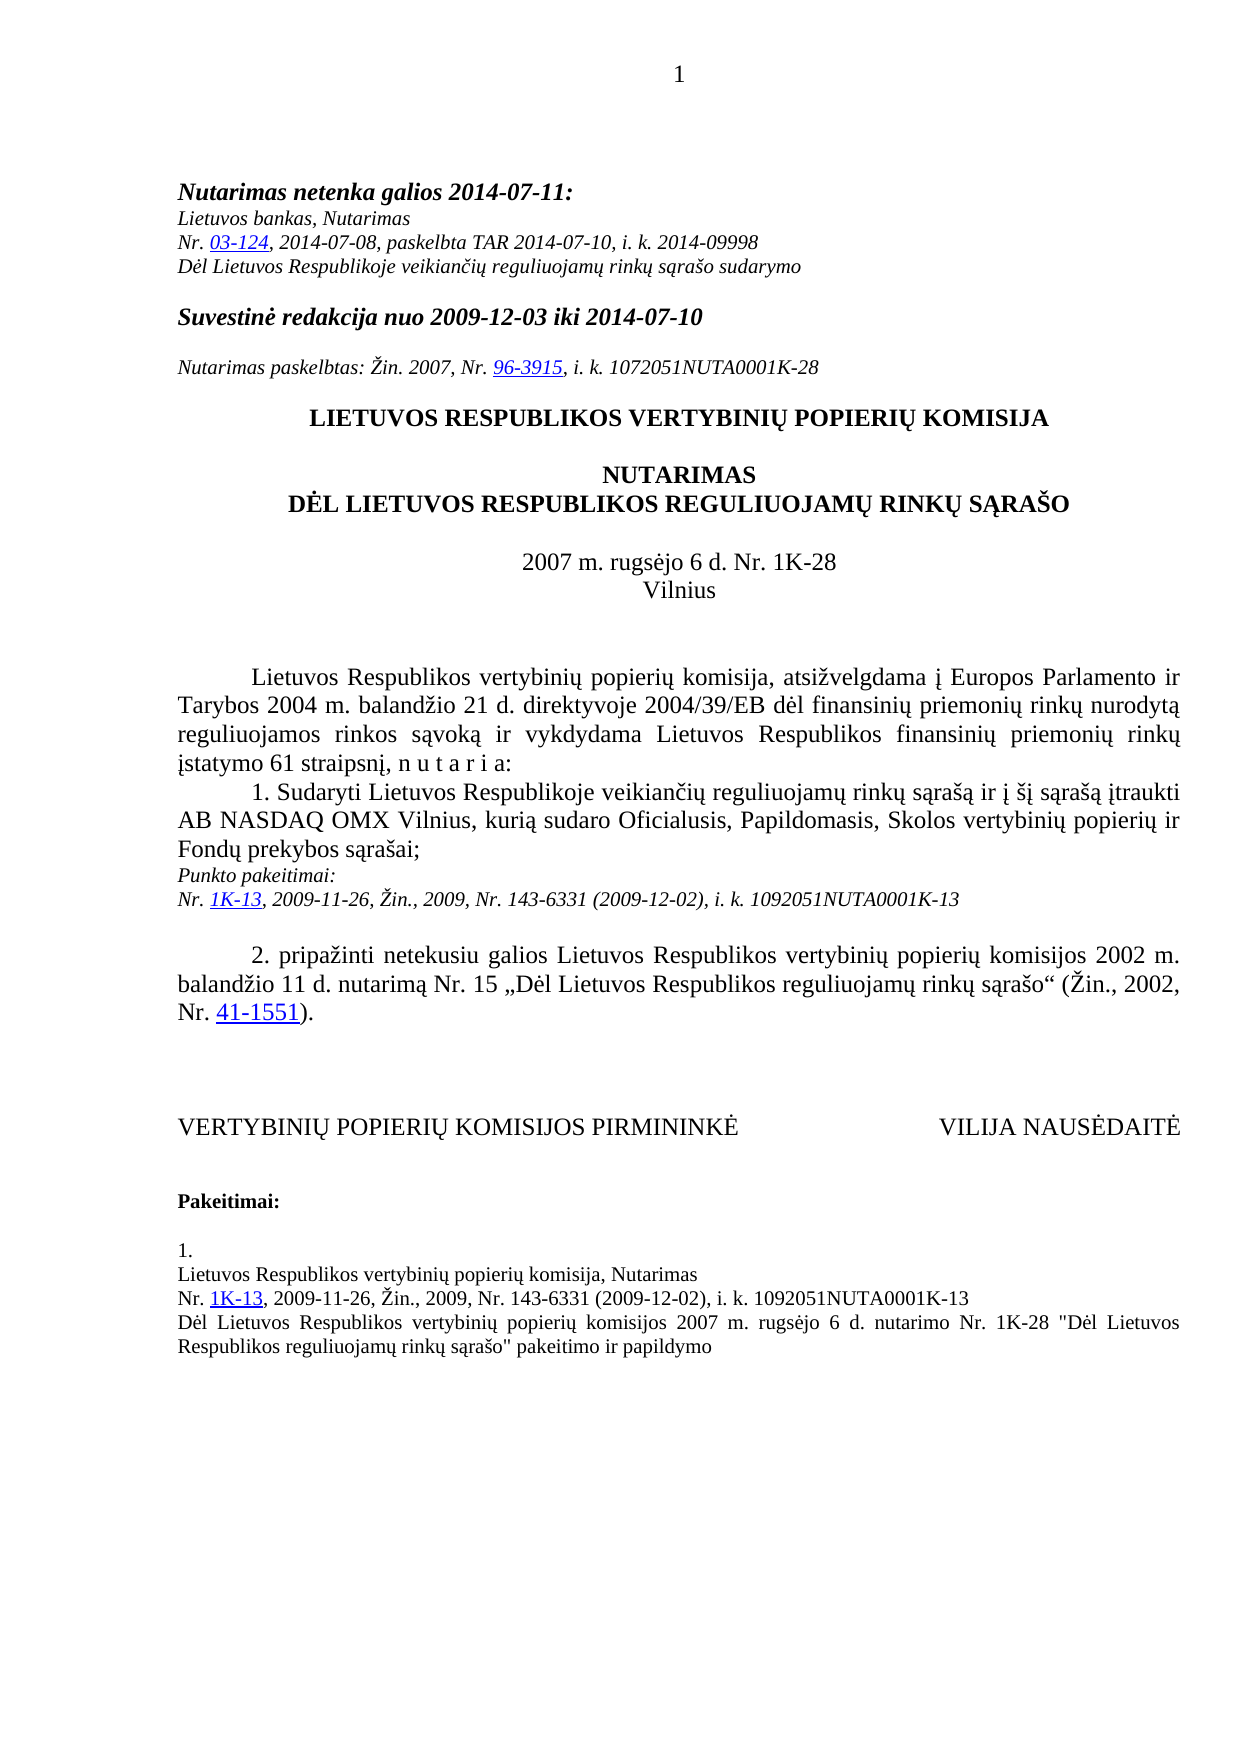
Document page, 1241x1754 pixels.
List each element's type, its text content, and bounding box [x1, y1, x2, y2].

text Pakeitimai: [177, 1189, 1181, 1213]
text 2007 m. rugsėjo 6 d. Nr. 1K-28 [177, 547, 1181, 576]
text Punkto pakeitimai: [177, 863, 1181, 887]
text Nr. 03-124, 2014-07-08, paskelbta TAR 2014-07-10, i. k. 2014-09998 [177, 230, 1181, 254]
text DĖL LIETUVOS RESPUBLIKOS REGULIUOJAMŲ RINKŲ SĄRAŠO [177, 489, 1181, 518]
text Vilnius [177, 576, 1181, 604]
text Lietuvos Respublikos vertybinių popierių komisija, atsižvelgdama į Europos Parlamento ir Tarybos 2004 m. balandžio 21 d. direktyvoje 2004/39/EB dėl finansinių priemonių rinkų nurodytą reguliuojamos rinkos sąvoką ir vykdydama Lietuvos Respublikos finansinių priemonių rinkų įstatymo 61 straipsnį, nutaria: [177, 662, 1181, 777]
text Dėl Lietuvos Respublikos vertybinių popierių komisijos 2007 m. rugsėjo 6 d. nutarimo Nr. 1K-28 "Dėl Lietuvos Respublikos reguliuojamų rinkų sąrašo" pakeitimo ir papildymo [177, 1310, 1181, 1358]
text LIETUVOS RESPUBLIKOS VERTYBINIŲ POPIERIŲ KOMISIJA [177, 403, 1181, 432]
text Nr. 1K-13, 2009-11-26, Žin., 2009, Nr. 143-6331 (2009-12-02), i. k. 1092051NUTA0001K-13 [177, 887, 1181, 911]
text 1. [177, 1237, 1181, 1262]
text Suvestinė redakcija nuo 2009-12-03 iki 2014-07-10 [177, 302, 1181, 331]
text NUTARIMAS [177, 461, 1181, 489]
text Nutarimas netenka galios 2014-07-11: [177, 177, 1181, 206]
text Dėl Lietuvos Respublikoje veikiančių reguliuojamų rinkų sąrašo sudarymo [177, 254, 1181, 278]
text Lietuvos bankas, Nutarimas [177, 206, 1181, 230]
text Lietuvos Respublikos vertybinių popierių komisija, Nutarimas [177, 1262, 1181, 1286]
text Nutarimas paskelbtas: Žin. 2007, Nr. 96-3915, i. k. 1072051NUTA0001K-28 [177, 355, 1181, 379]
text 2. pripažinti netekusiu galios Lietuvos Respublikos vertybinių popierių komisijos 2002 m. balandžio 11 d. nutarimą Nr. 15 „Dėl Lietuvos Respublikos reguliuojamų rinkų sąrašo“ (Žin., 2002, Nr. 41-1551). [177, 940, 1181, 1026]
text 1. Sudaryti Lietuvos Respublikoje veikiančių reguliuojamų rinkų sąrašą ir į šį sąrašą įtraukti AB NASDAQ OMX Vilnius, kurią sudaro Oficialusis, Papildomasis, Skolos vertybinių popierių ir Fondų prekybos sąrašai; [177, 777, 1181, 863]
text Nr. 1K-13, 2009-11-26, Žin., 2009, Nr. 143-6331 (2009-12-02), i. k. 1092051NUTA0001K-13 [177, 1286, 1181, 1310]
text VERTYBINIŲ POPIERIŲ KOMISIJOS PIRMININKĖ VILIJA NAUSĖDAITĖ [177, 1112, 1181, 1141]
